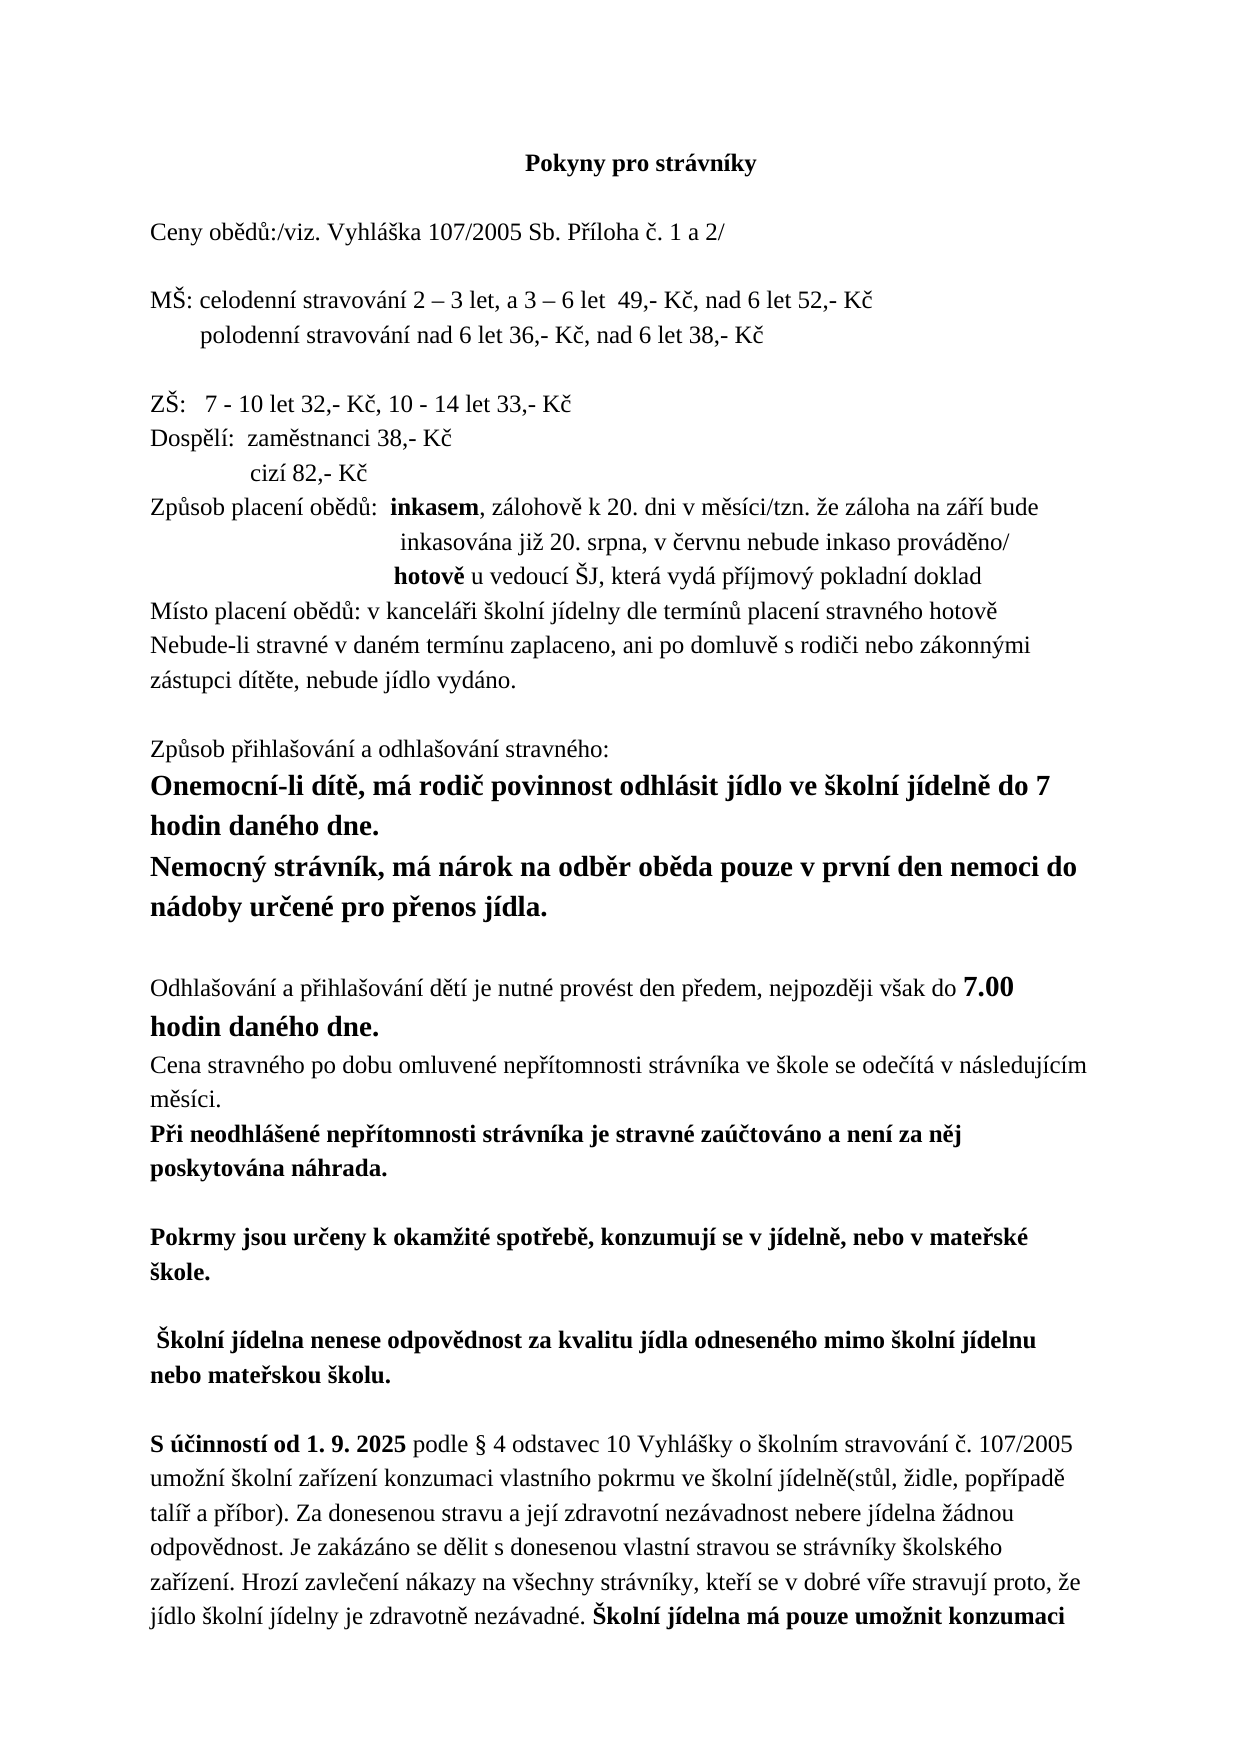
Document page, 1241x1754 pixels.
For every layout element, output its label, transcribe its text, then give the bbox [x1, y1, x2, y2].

text Ceny obědů:/viz. Vyhláška 107/2005 Sb. Příloha č. 1 a 2/ [150, 217, 1090, 245]
text polodenní stravování nad 6 let 36,- Kč, nad 6 let 38,- Kč [150, 320, 1090, 349]
text inkasována již 20. srpna, v červnu nebude inkaso prováděno/ [150, 527, 1090, 556]
text Pokrmy jsou určeny k okamžité spotřebě, konzumují se v jídelně, nebo v mateřské škole. [150, 1222, 1090, 1285]
text Onemocní-li dítě, má rodič povinnost odhlásit jídlo ve školní jídelně do 7 hodin daného dne. [150, 768, 1090, 842]
text Nebude-li stravné v daném termínu zaplaceno, ani po domluvě s rodiči nebo zákonnými zástupci dítěte, nebude jídlo vydáno. [150, 630, 1090, 693]
text Odhlašování a přihlašování dětí je nutné provést den předem, nejpozději však do 7.00 [150, 969, 1090, 1003]
text hodin daného dne. [150, 1009, 1090, 1043]
text ZŠ: 7 - 10 let 32,- Kč, 10 - 14 let 33,- Kč [150, 389, 1090, 418]
text S účinností od 1. 9. 2025 podle § 4 odstavec 10 Vyhlášky o školním stravování č. 107/2005 umožní školní zařízení konzumaci vlastního pokrmu ve školní jídelně(stůl, židle, popřípadě talíř a příbor). Za donesenou stravu a její zdravotní nezávadnost nebere jídelna žádnou odpovědnost. Je zakázáno se dělit s donesenou vlastní stravou se strávníky školského zařízení. Hrozí zavlečení nákazy na všechny strávníky, kteří se v dobré víře stravují proto, že jídlo školní jídelny je zdravotně nezávadné. Školní jídelna má pouze umožnit konzumaci [150, 1429, 1090, 1630]
text Nemocný strávník, má nárok na odběr oběda pouze v první den nemoci do nádoby určené pro přenos jídla. [150, 849, 1090, 922]
text Místo placení obědů: v kanceláři školní jídelny dle termínů placení stravného hotově [150, 596, 1090, 624]
text MŠ: celodenní stravování 2 – 3 let, a 3 – 6 let 49,- Kč, nad 6 let 52,- Kč [150, 286, 1090, 314]
text Způsob přihlašování a odhlašování stravného: [150, 734, 1090, 762]
text Cena stravného po dobu omluvené nepřítomnosti strávníka ve škole se odečítá v následujícím měsíci. [150, 1050, 1090, 1113]
text hotově u vedoucí ŠJ, která vydá příjmový pokladní doklad [150, 561, 1090, 590]
text Při neodhlášené nepřítomnosti strávníka je stravné zaúčtováno a není za něj poskytována náhrada. [150, 1119, 1090, 1182]
text Způsob placení obědů: inkasem, zálohově k 20. dni v měsíci/tzn. že záloha na září bude [150, 492, 1090, 521]
text cizí 82,- Kč [150, 458, 1090, 487]
text Školní jídelna nenese odpovědnost za kvalitu jídla odneseného mimo školní jídelnu nebo mateřskou školu. [150, 1326, 1090, 1389]
text Dospělí: zaměstnanci 38,- Kč [150, 423, 1090, 452]
text Pokyny pro strávníky [150, 148, 1090, 176]
